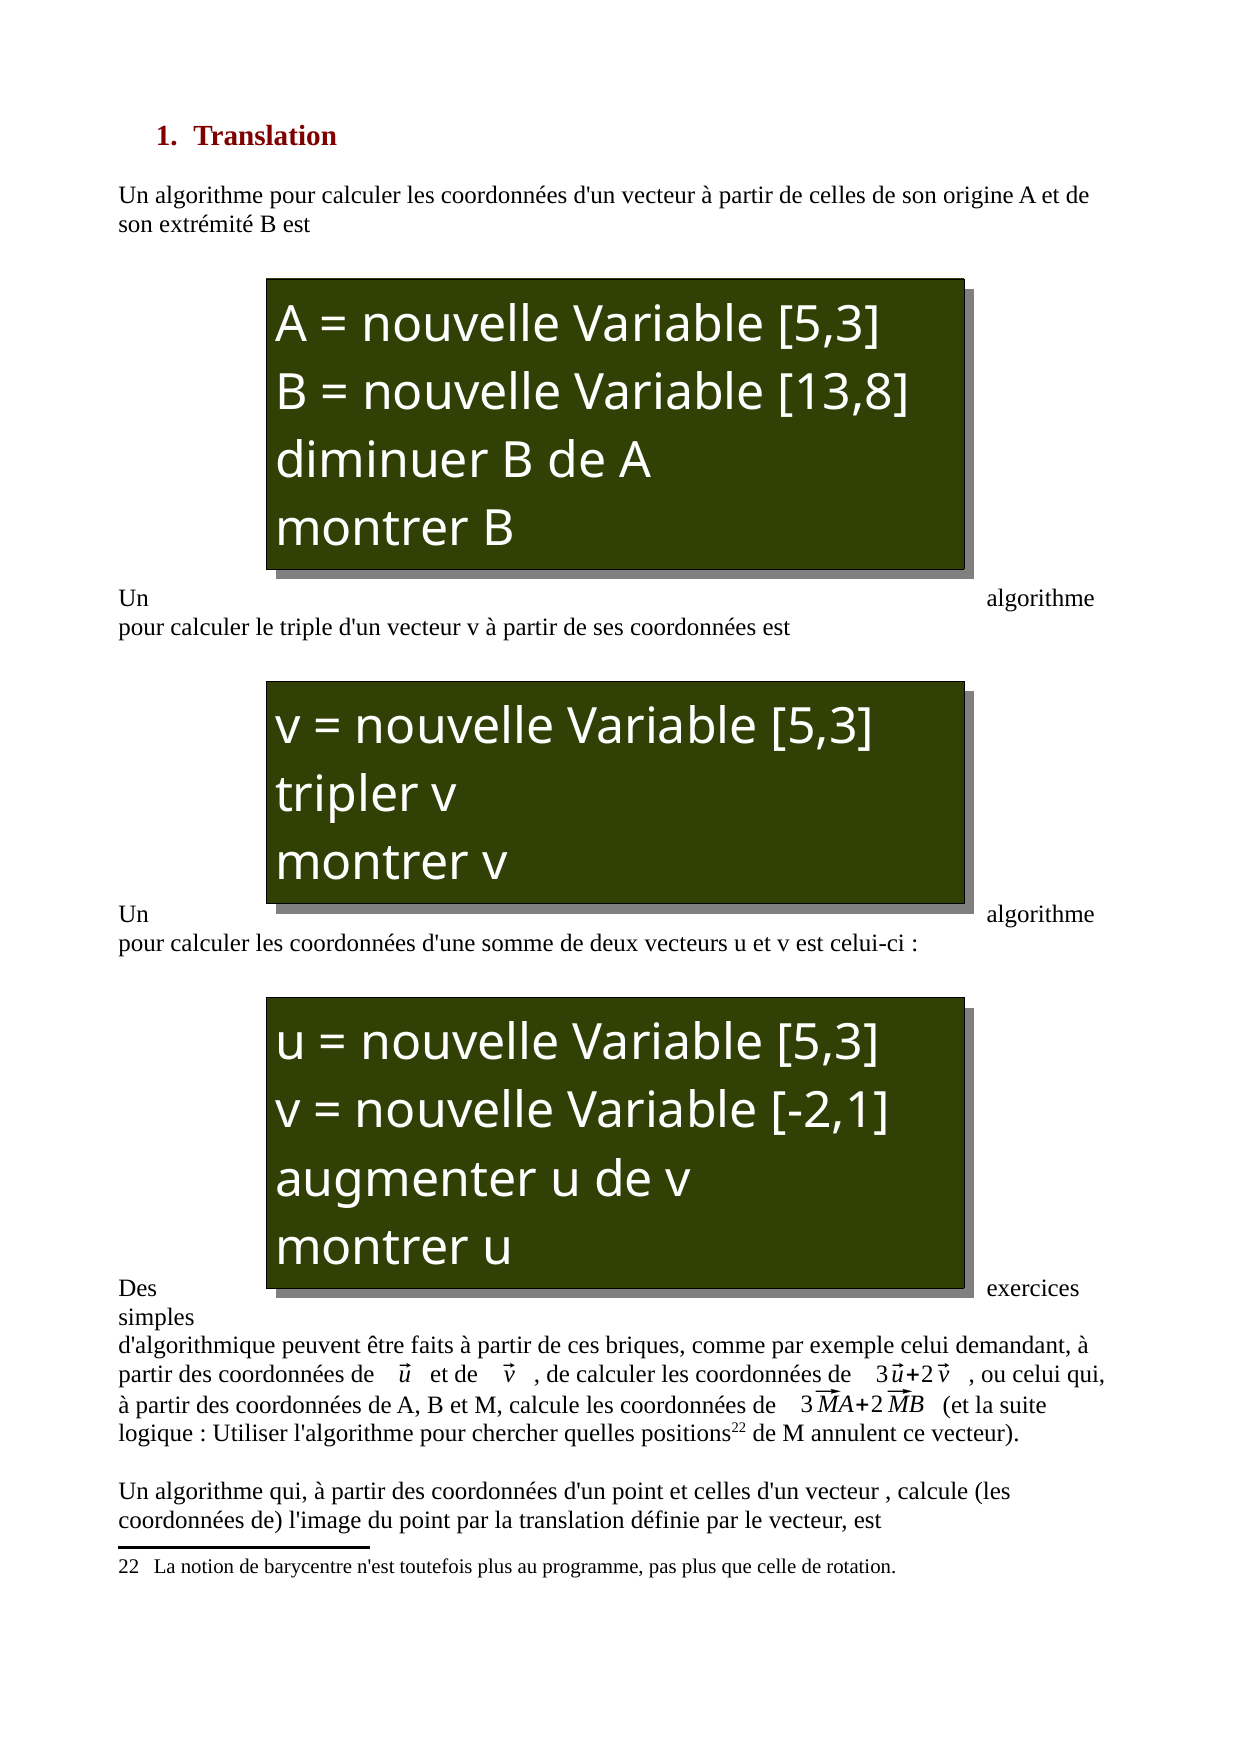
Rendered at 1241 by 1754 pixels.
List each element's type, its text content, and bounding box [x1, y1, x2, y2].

text Un algorithme pour calculer le triple d'un vecteur v à partir de ses coordonnées est [118, 583, 1122, 640]
text Des exercices simples d'algorithmique peuvent être faits à partir de ces briques, comme par exemple celui demandant, à partir des coordonnées de et de , de calculer les coordonnées de , ou celui qui, à partir des coordonnées de A, B et M, calcule les coordonnées de (et la suite logique : Utiliser l'algorithme pour chercher quelles positions de M annulent ce vecteur). [118, 1273, 1122, 1447]
text La notion de barycentre n'est toutefois plus au programme, pas plus que celle de rotation. [118, 1553, 1122, 1578]
text diminuer B de A [275, 424, 955, 492]
text Un algorithme pour calculer les coordonnées d'un vecteur à partir de celles de son origine A et de son extrémité B est [118, 180, 1122, 238]
list Translation [156, 118, 1122, 152]
text v = nouvelle Variable [-2,1] [275, 1074, 955, 1142]
text u = nouvelle Variable [5,3] [275, 1006, 955, 1074]
text Un algorithme qui, à partir des coordonnées d'un point et celles d'un vecteur , calcule (les coordonnées de) l'image du point par la translation définie par le vecteur, est [118, 1476, 1122, 1533]
text Un algorithme pour calculer les coordonnées d'une somme de deux vecteurs u et v est celui-ci : [118, 899, 1122, 957]
text tripler v [275, 758, 955, 826]
text montrer v [275, 826, 955, 894]
text augmenter u de v [275, 1142, 955, 1211]
text montrer B [275, 492, 955, 560]
text A = nouvelle Variable [5,3] [275, 287, 955, 356]
text v = nouvelle Variable [5,3] [275, 690, 955, 758]
text montrer u [275, 1211, 955, 1279]
text B = nouvelle Variable [13,8] [275, 356, 955, 424]
